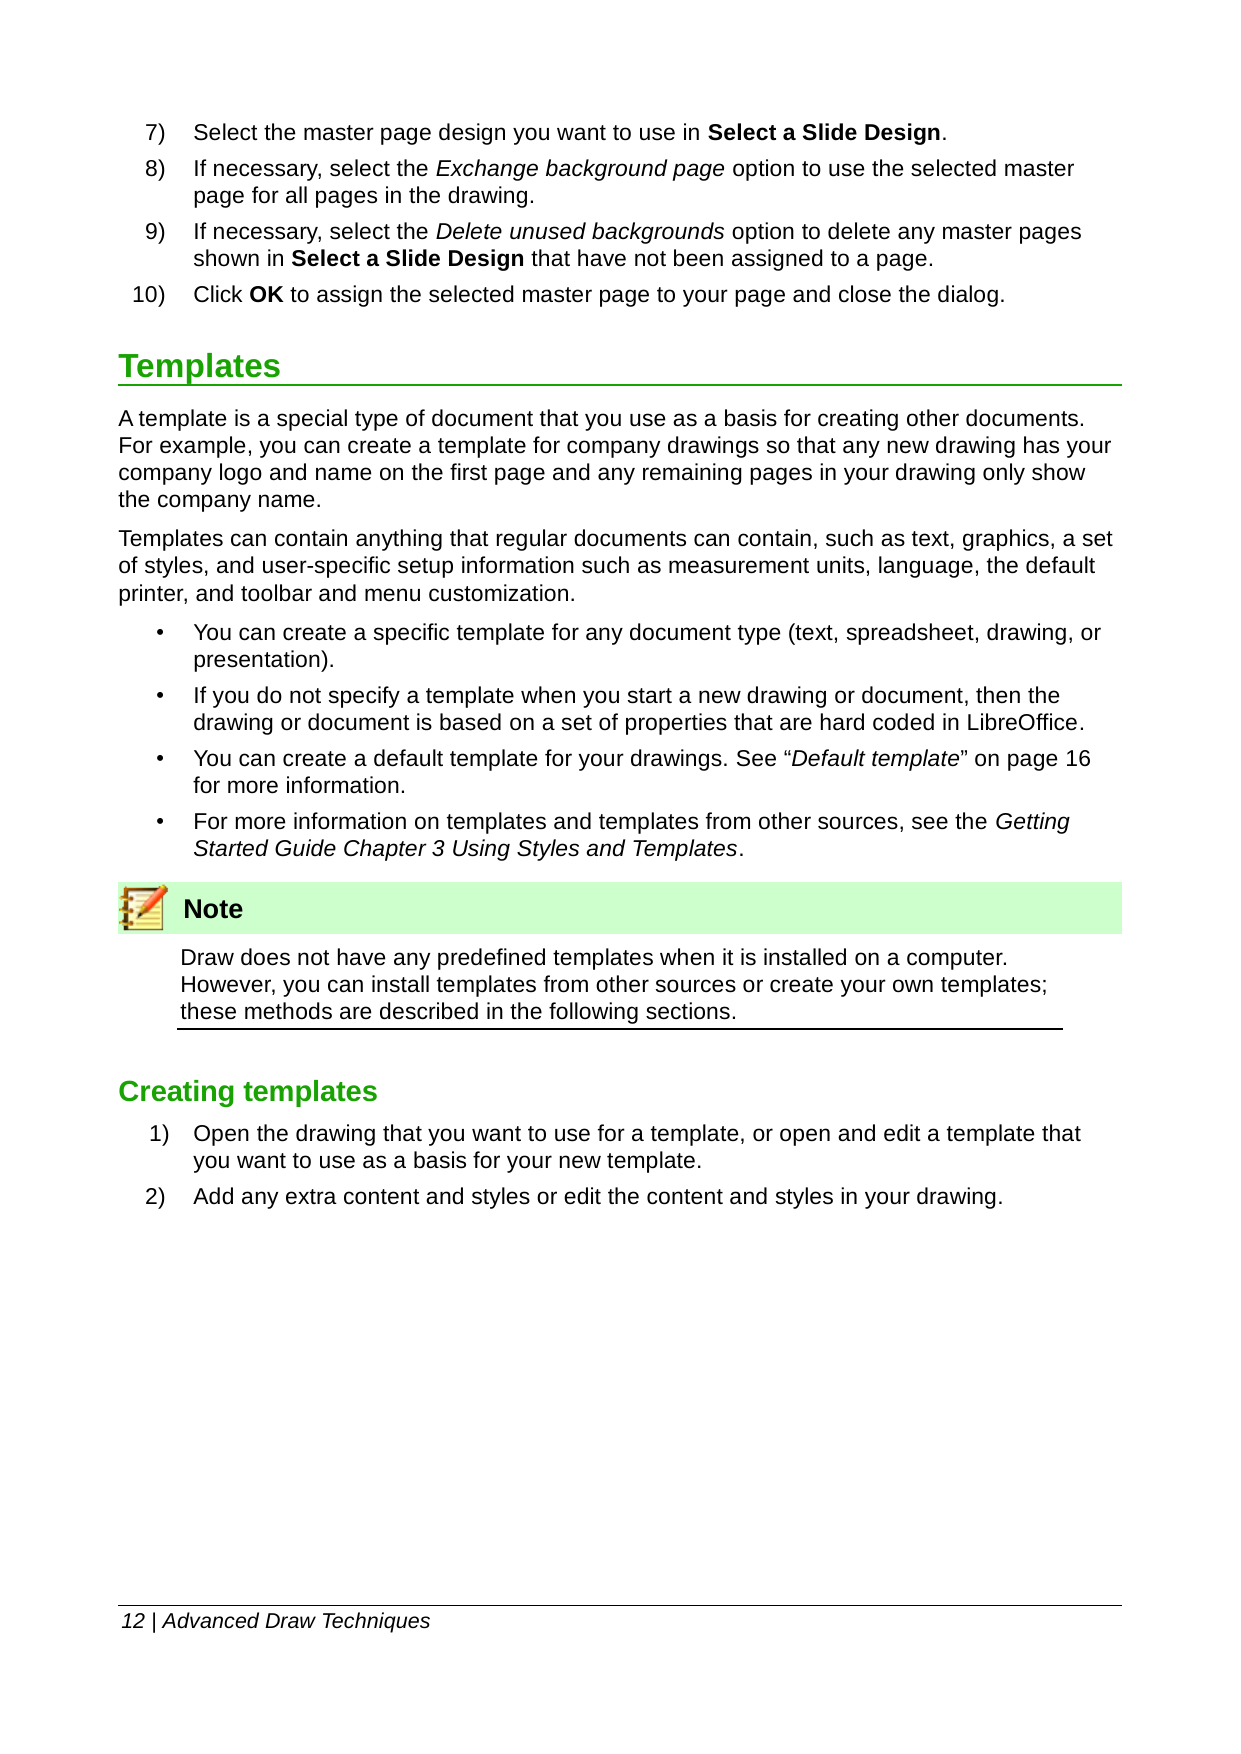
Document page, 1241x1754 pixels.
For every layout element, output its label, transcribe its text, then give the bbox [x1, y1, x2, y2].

list If necessary, select the Delete unused backgrounds option to delete any master pages shown in Select a Slide Design that have not been assigned to a page. [165, 217, 1122, 271]
list Add any extra content and styles or edit the content and styles in your drawing. [165, 1183, 1122, 1210]
text Draw does not have any predefined templates when it is installed on a computer. However, you can install templates from other sources or create your own templates; these methods are described in the following sections. [177, 940, 1063, 1028]
list If necessary, select the Exchange background page option to use the selected master page for all pages in the drawing. [165, 154, 1122, 208]
list Templates can contain anything that regular documents can contain, such as text, graphics, a set of styles, and user-specific setup information such as measurement units, language, the default printer, and toolbar and menu customization. [118, 525, 1122, 606]
subtitle Note [118, 882, 1122, 934]
list Click OK to assign the selected master page to your page and close the dialog. [165, 280, 1122, 307]
list Open the drawing that you want to use for a template, or open and edit a template that you want to use as a basis for your new template. [169, 1120, 1122, 1174]
list Select the master page design you want to use in Select a Slide Design. [165, 118, 1122, 145]
list For more information on templates and templates from other sources, see the Getting Started Guide Chapter 3 Using Styles and Templates. [156, 807, 1122, 862]
subtitle Creating templates [118, 1074, 1122, 1108]
picture [119, 883, 170, 934]
list You can create a specific template for any document type (text, spreadsheet, drawing, or presentation). [156, 618, 1122, 673]
list If you do not specify a template when you start a new drawing or document, then the drawing or document is based on a set of properties that are hard coded in LibreOffice. [156, 681, 1122, 736]
list You can create a default template for your drawings. See “Default template” on page 15 for more information. [156, 744, 1122, 799]
text A template is a special type of document that you use as a basis for creating other documents. For example, you can create a template for company drawings so that any new drawing has your company logo and name on the first page and any remaining pages in your drawing only show the company name. [118, 404, 1122, 512]
subtitle Templates [118, 346, 1122, 384]
